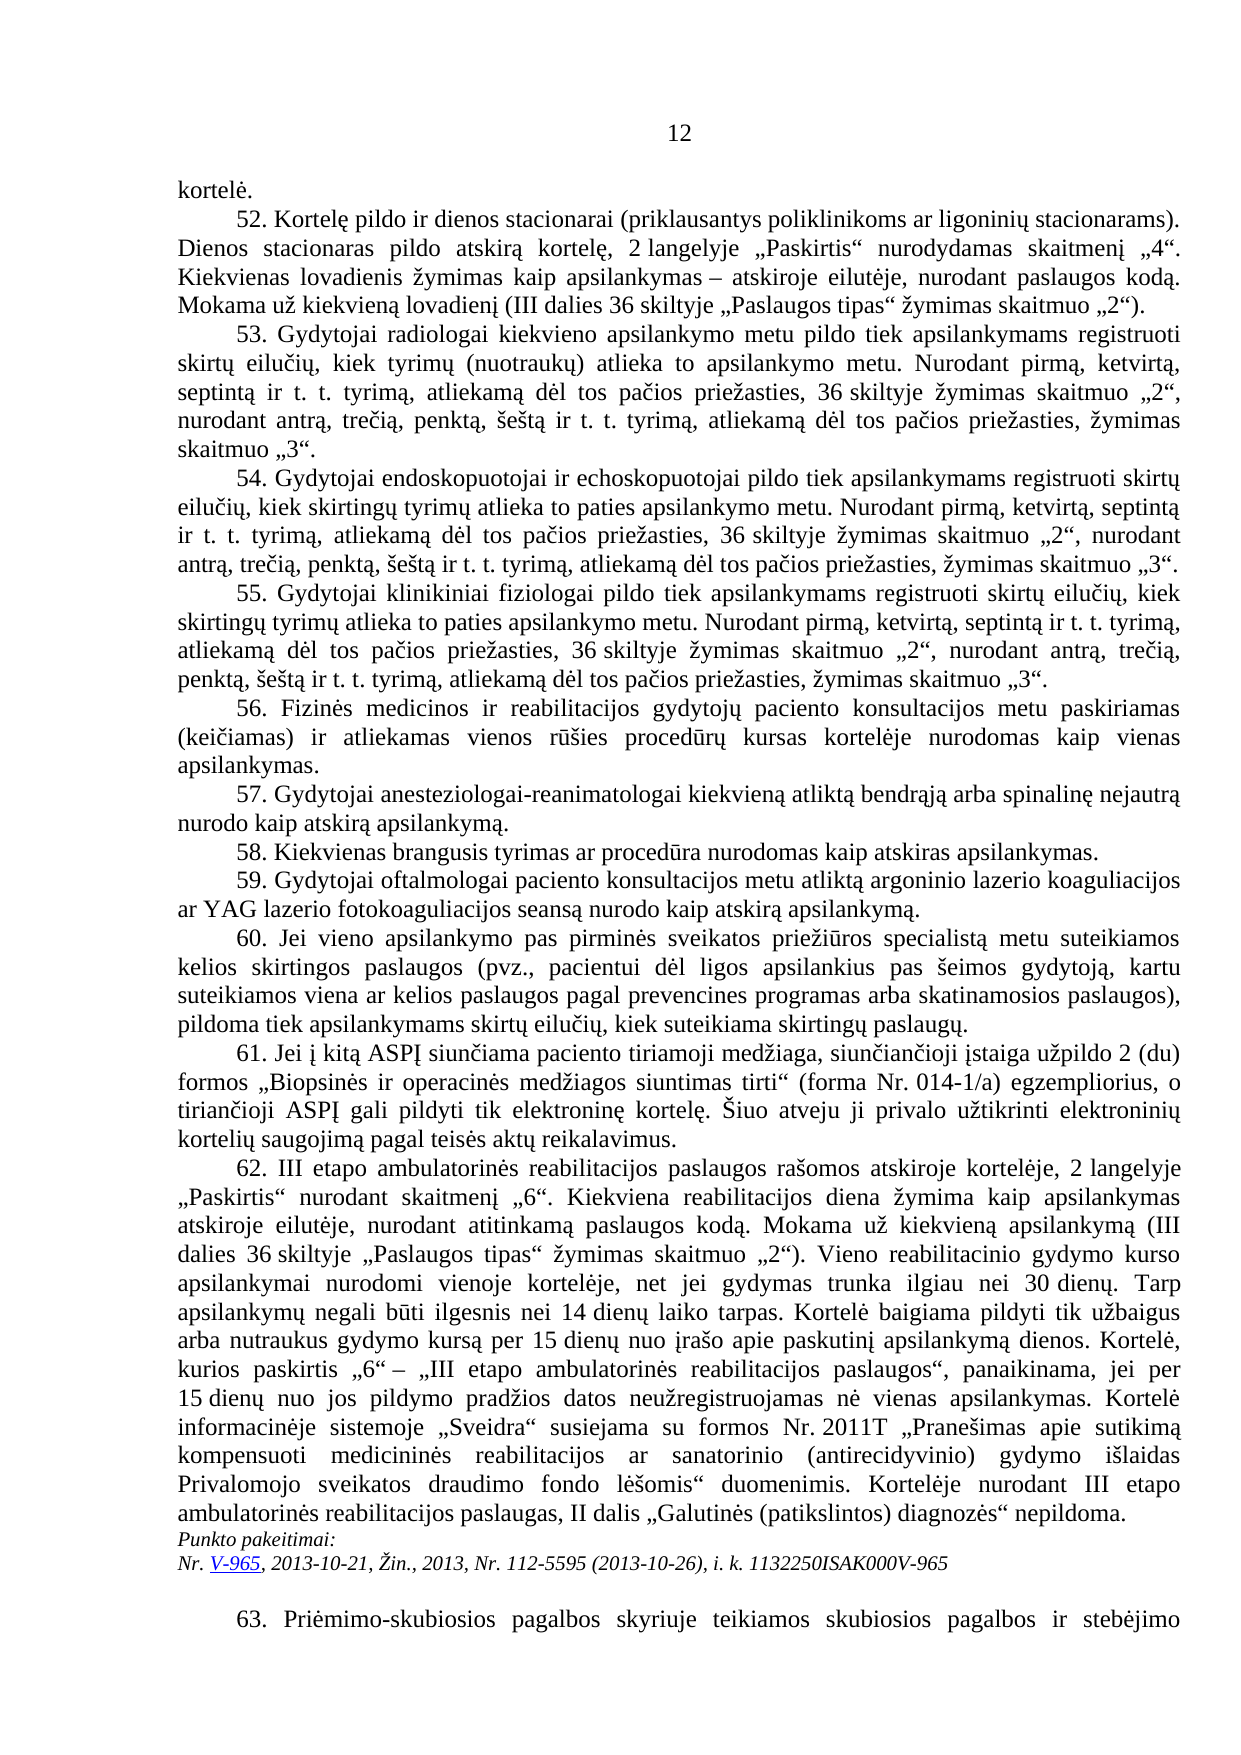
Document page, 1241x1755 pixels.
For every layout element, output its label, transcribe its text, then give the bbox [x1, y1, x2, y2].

text 62. III etapo ambulatorinės reabilitacijos paslaugos rašomos atskiroje kortelėje, 2 langelyje „Paskirtis“ nurodant skaitmenį „6“. Kiekviena reabilitacijos diena žymima kaip apsilankymas atskiroje eilutėje, nurodant atitinkamą paslaugos kodą. Mokama už kiekvieną apsilankymą (III dalies 36 skiltyje „Paslaugos tipas“ žymimas skaitmuo „2“). Vieno reabilitacinio gydymo kurso apsilankymai nurodomi vienoje kortelėje, net jei gydymas trunka ilgiau nei 30 dienų. Tarp apsilankymų negali būti ilgesnis nei 14 dienų laiko tarpas. Kortelė baigiama pildyti tik užbaigus arba nutraukus gydymo kursą per 15 dienų nuo įrašo apie paskutinį apsilankymą dienos. Kortelė, kurios paskirtis „6“ – „III etapo ambulatorinės reabilitacijos paslaugos“, panaikinama, jei per 15 dienų nuo jos pildymo pradžios datos neužregistruojamas nė vienas apsilankymas. Kortelė informacinėje sistemoje „Sveidra“ susiejama su formos Nr. 2011T „Pranešimas apie sutikimą kompensuoti medicininės reabilitacijos ar sanatorinio (antirecidyvinio) gydymo išlaidas Privalomojo sveikatos draudimo fondo lėšomis“ duomenimis. Kortelėje nurodant III etapo ambulatorinės reabilitacijos paslaugas, II dalis „Galutinės (patikslintos) diagnozės“ nepildoma. [177, 1153, 1181, 1527]
text 61. Jei į kitą ASPĮ siunčiama paciento tiriamoji medžiaga, siunčiančioji įstaiga užpildo 2 (du) formos „Biopsinės ir operacinės medžiagos siuntimas tirti“ (forma Nr. 014-1/a) egzempliorius, o tiriančioji ASPĮ gali pildyti tik elektroninę kortelę. Šiuo atveju ji privalo užtikrinti elektroninių kortelių saugojimą pagal teisės aktų reikalavimus. [177, 1038, 1181, 1153]
text kortelė. [177, 176, 1181, 204]
text 52. Kortelę pildo ir dienos stacionarai (priklausantys poliklinikoms ar ligoninių stacionarams). Dienos stacionaras pildo atskirą kortelę, 2 langelyje „Paskirtis“ nurodydamas skaitmenį „4“. Kiekvienas lovadienis žymimas kaip apsilankymas – atskiroje eilutėje, nurodant paslaugos kodą. Mokama už kiekvieną lovadienį (III dalies 36 skiltyje „Paslaugos tipas“ žymimas skaitmuo „2“). [177, 204, 1181, 319]
text 63. Priėmimo-skubiosios pagalbos skyriuje teikiamos skubiosios pagalbos ir stebėjimo [177, 1604, 1181, 1632]
text Nr. V-965, 2013-10-21, Žin., 2013, Nr. 112-5595 (2013-10-26), i. k. 1132250ISAK000V-965 [177, 1551, 1181, 1575]
text 56. Fizinės medicinos ir reabilitacijos gydytojų paciento konsultacijos metu paskiriamas (keičiamas) ir atliekamas vienos rūšies procedūrų kursas kortelėje nurodomas kaip vienas apsilankymas. [177, 693, 1181, 779]
text 58. Kiekvienas brangusis tyrimas ar procedūra nurodomas kaip atskiras apsilankymas. [177, 837, 1181, 866]
text 60. Jei vieno apsilankymo pas pirminės sveikatos priežiūros specialistą metu suteikiamos kelios skirtingos paslaugos (pvz., pacientui dėl ligos apsilankius pas šeimos gydytoją, kartu suteikiamos viena ar kelios paslaugos pagal prevencines programas arba skatinamosios paslaugos), pildoma tiek apsilankymams skirtų eilučių, kiek suteikiama skirtingų paslaugų. [177, 923, 1181, 1038]
text 59. Gydytojai oftalmologai paciento konsultacijos metu atliktą argoninio lazerio koaguliacijos ar YAG lazerio fotokoaguliacijos seansą nurodo kaip atskirą apsilankymą. [177, 866, 1181, 923]
text 55. Gydytojai klinikiniai fiziologai pildo tiek apsilankymams registruoti skirtų eilučių, kiek skirtingų tyrimų atlieka to paties apsilankymo metu. Nurodant pirmą, ketvirtą, septintą ir t. t. tyrimą, atliekamą dėl tos pačios priežasties, 36 skiltyje žymimas skaitmuo „2“, nurodant antrą, trečią, penktą, šeštą ir t. t. tyrimą, atliekamą dėl tos pačios priežasties, žymimas skaitmuo „3“. [177, 578, 1181, 693]
text 53. Gydytojai radiologai kiekvieno apsilankymo metu pildo tiek apsilankymams registruoti skirtų eilučių, kiek tyrimų (nuotraukų) atlieka to apsilankymo metu. Nurodant pirmą, ketvirtą, septintą ir t. t. tyrimą, atliekamą dėl tos pačios priežasties, 36 skiltyje žymimas skaitmuo „2“, nurodant antrą, trečią, penktą, šeštą ir t. t. tyrimą, atliekamą dėl tos pačios priežasties, žymimas skaitmuo „3“. [177, 319, 1181, 463]
text 57. Gydytojai anesteziologai-reanimatologai kiekvieną atliktą bendrąją arba spinalinę nejautrą nurodo kaip atskirą apsilankymą. [177, 779, 1181, 837]
text Punkto pakeitimai: [177, 1527, 1181, 1551]
text 54. Gydytojai endoskopuotojai ir echoskopuotojai pildo tiek apsilankymams registruoti skirtų eilučių, kiek skirtingų tyrimų atlieka to paties apsilankymo metu. Nurodant pirmą, ketvirtą, septintą ir t. t. tyrimą, atliekamą dėl tos pačios priežasties, 36 skiltyje žymimas skaitmuo „2“, nurodant antrą, trečią, penktą, šeštą ir t. t. tyrimą, atliekamą dėl tos pačios priežasties, žymimas skaitmuo „3“. [177, 463, 1181, 578]
